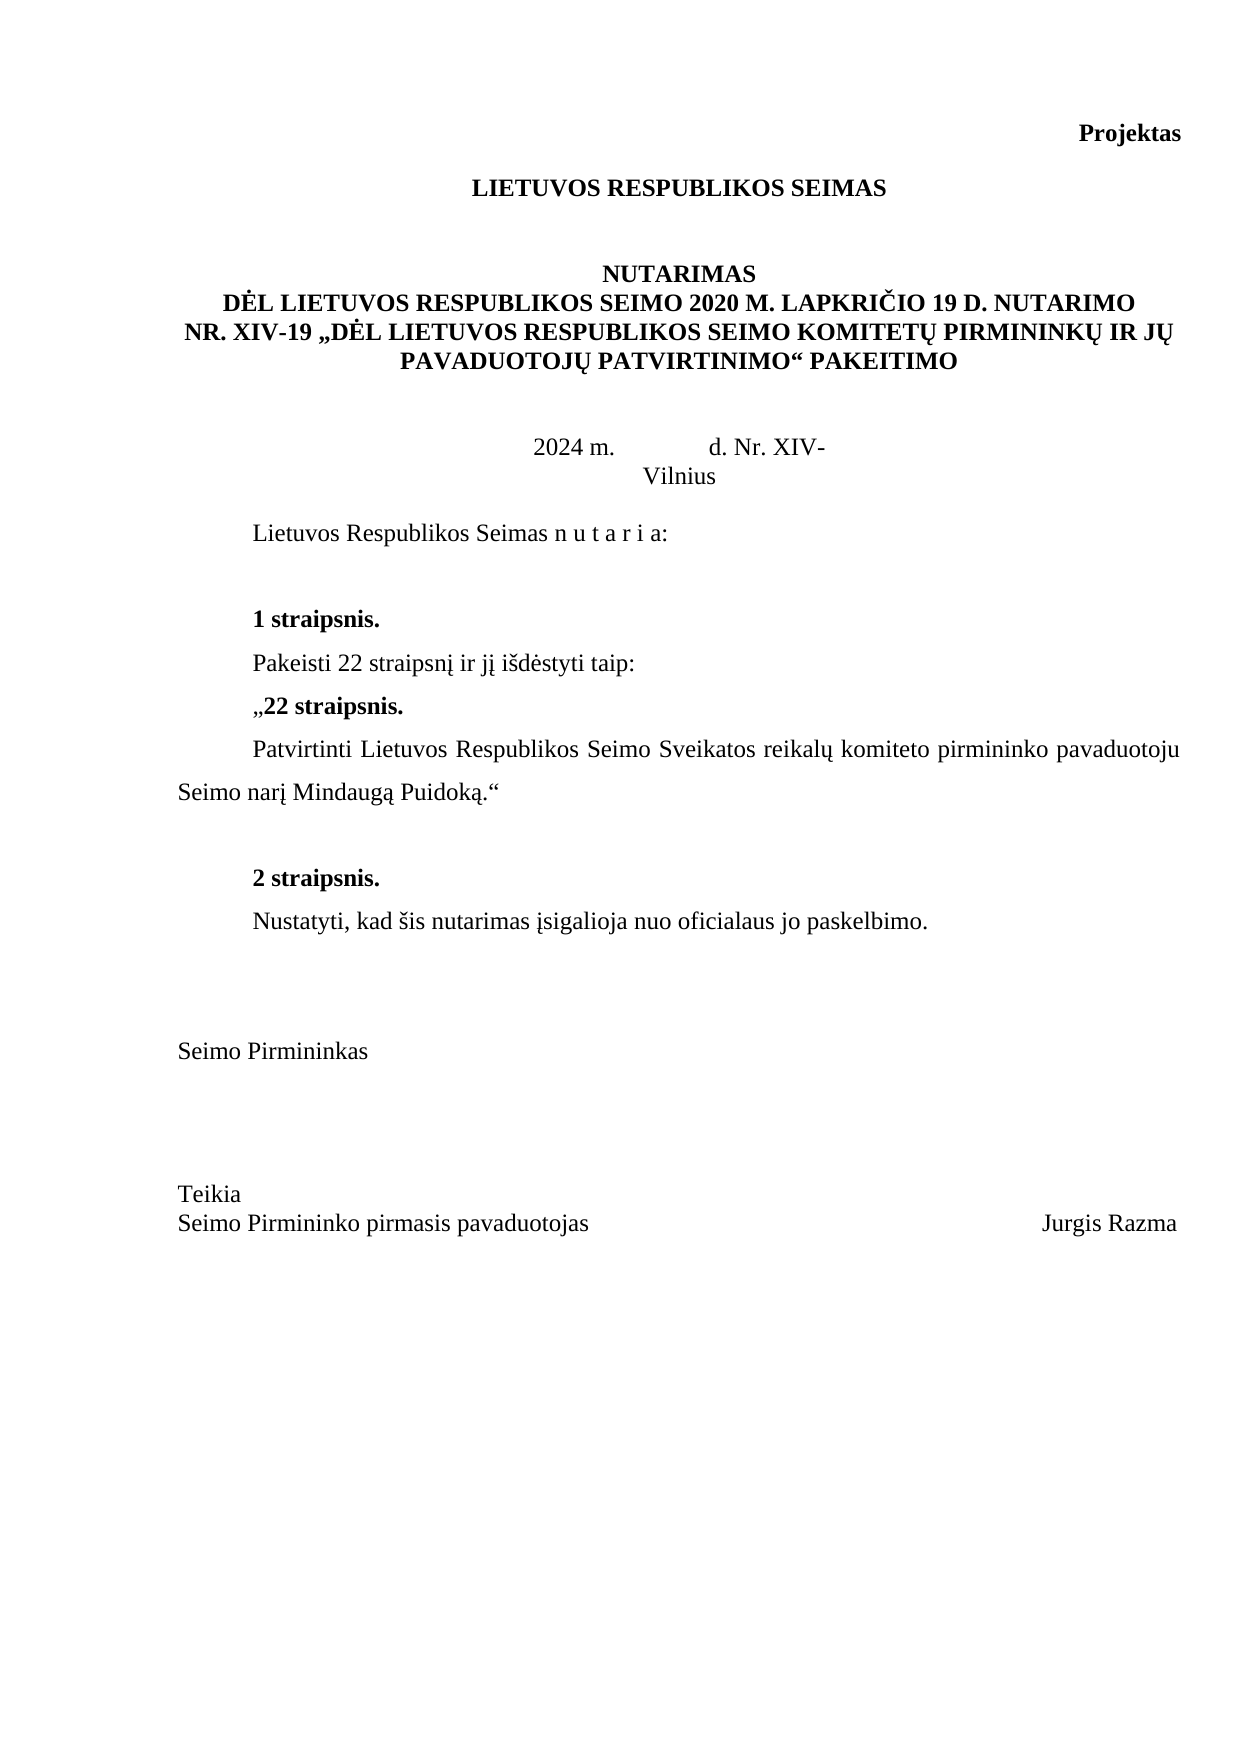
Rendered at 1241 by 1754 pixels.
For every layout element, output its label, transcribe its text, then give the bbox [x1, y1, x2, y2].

text Seimo Pirmininkas [177, 1036, 1181, 1064]
text 2024 m. d. Nr. XIV- [177, 432, 1181, 461]
text Nustatyti, kad šis nutarimas įsigalioja nuo oficialaus jo paskelbimo. [177, 906, 1181, 935]
text Vilnius [177, 461, 1181, 489]
text Projektas [177, 118, 1181, 147]
text Pakeisti 22 straipsnį ir jį išdėstyti taip: [177, 648, 1181, 676]
text Teikia [177, 1179, 1181, 1208]
text Lietuvos Respublikos Seimas nutaria: [177, 518, 1181, 547]
text Patvirtinti Lietuvos Respublikos Seimo Sveikatos reikalų komiteto pirmininko pavaduotoju Seimo narį Mindaugą Puidoką.“ [177, 734, 1181, 806]
text 1 straipsnis. [177, 604, 1181, 633]
text DĖL LIETUVOS RESPUBLIKOS SEIMO 2020 M. LAPKRIČIO 19 D. NUTARIMO NR. XIV-19 „DĖL LIETUVOS RESPUBLIKOS SEIMO KOMITETŲ PIRMININKŲ IR JŲ PAVADUOTOJŲ PATVIRTINIMO“ PAKEITIMO [177, 288, 1181, 374]
text LIETUVOS RESPUBLIKOS SEIMAS [177, 173, 1181, 202]
text NUTARIMAS [177, 259, 1181, 288]
text Seimo Pirmininko pirmasis pavaduotojas (Parašas Jurgis Razma [177, 1208, 1181, 1237]
text 2 straipsnis. [177, 863, 1181, 892]
text „22 straipsnis. [177, 691, 1181, 719]
